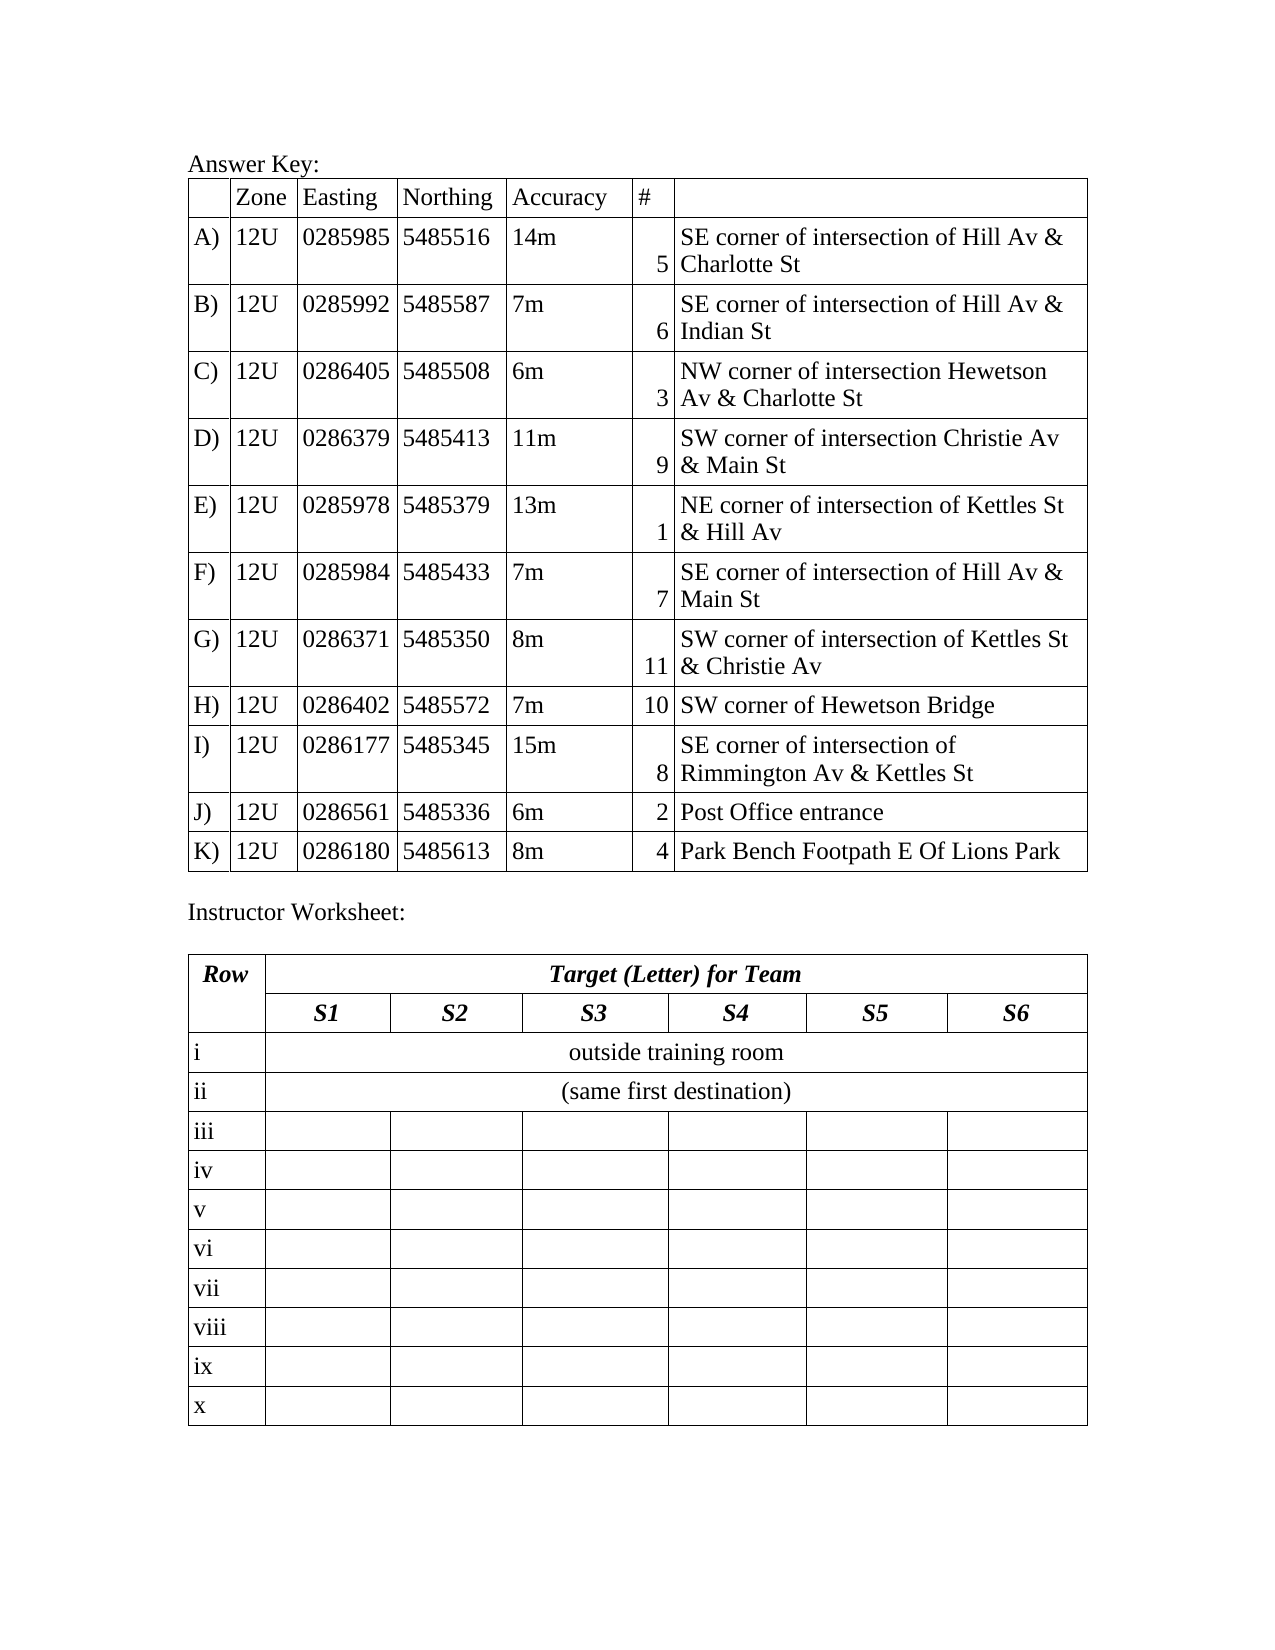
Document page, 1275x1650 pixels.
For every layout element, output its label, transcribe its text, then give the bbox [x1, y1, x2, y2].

table_cell [807, 1190, 947, 1229]
table_cell 4 [633, 832, 674, 871]
table_cell [669, 1190, 806, 1229]
table_cell 12U [231, 793, 297, 831]
table_cell 5485613 [398, 832, 506, 871]
table_cell 7m [507, 285, 632, 351]
table_cell 0285984 [298, 553, 397, 619]
table_cell [266, 1190, 390, 1229]
table_cell [669, 1112, 806, 1150]
table_cell Post Office entrance [675, 793, 1087, 831]
table_cell 5485587 [398, 285, 506, 351]
table_cell 7 [633, 553, 674, 619]
table_cell 0286371 [298, 620, 397, 686]
table_cell NE corner of intersection of Kettles St & Hill Av [675, 486, 1087, 552]
table_cell K) [189, 832, 229, 871]
table_cell [669, 1347, 806, 1386]
table_cell 12U [231, 285, 297, 351]
table_cell S3 [523, 994, 668, 1032]
table_cell [807, 1151, 947, 1189]
table_cell outside training room [266, 1033, 1087, 1072]
table_cell 12U [231, 832, 297, 871]
table_cell iii [189, 1112, 265, 1150]
table_cell 5485433 [398, 553, 506, 619]
table_cell SE corner of intersection of Hill Av & Indian St [675, 285, 1087, 351]
table_cell SW corner of Hewetson Bridge [675, 687, 1087, 725]
table_cell 14m [507, 218, 632, 284]
table_cell [948, 1190, 1087, 1229]
table_cell vi [189, 1230, 265, 1268]
table_cell [391, 1387, 522, 1425]
table_cell 0286405 [298, 352, 397, 418]
table_header Northing [398, 179, 506, 217]
table_cell 3 [633, 352, 674, 418]
table_cell 5485413 [398, 419, 506, 485]
table_cell [391, 1269, 522, 1307]
table_cell 12U [231, 726, 297, 792]
table_cell S5 [807, 994, 947, 1032]
table_cell [391, 1112, 522, 1150]
table_cell 0286402 [298, 687, 397, 725]
table_cell 6 [633, 285, 674, 351]
table_cell S6 [948, 994, 1087, 1032]
table_cell ix [189, 1347, 265, 1386]
table_cell 1 [633, 486, 674, 552]
table_cell [523, 1151, 668, 1189]
table_cell D) [189, 419, 229, 485]
table_header Row [189, 955, 265, 1032]
table_cell (same first destination) [266, 1073, 1087, 1111]
table_header Accuracy [507, 179, 632, 217]
text Instructor Worksheet: [187, 898, 1087, 926]
table_cell SW corner of intersection Christie Av & Main St [675, 419, 1087, 485]
table_cell 12U [231, 553, 297, 619]
table_cell [948, 1347, 1087, 1386]
table_cell 12U [231, 486, 297, 552]
table_cell 7m [507, 553, 632, 619]
table_cell 9 [633, 419, 674, 485]
table_cell [266, 1269, 390, 1307]
table_header Easting [298, 179, 397, 217]
table_cell 8m [507, 832, 632, 871]
table_cell 6m [507, 793, 632, 831]
table_cell SW corner of intersection of Kettles St & Christie Av [675, 620, 1087, 686]
table_cell [391, 1190, 522, 1229]
table_cell 11 [633, 620, 674, 686]
table_cell [523, 1387, 668, 1425]
table_cell [807, 1269, 947, 1307]
table_cell [266, 1112, 390, 1150]
table_cell 12U [231, 218, 297, 284]
table_cell 13m [507, 486, 632, 552]
table_cell S1 [266, 994, 390, 1032]
table_cell 5485572 [398, 687, 506, 725]
table_cell 12U [231, 419, 297, 485]
table_cell C) [189, 352, 229, 418]
table_cell 11m [507, 419, 632, 485]
table_cell [391, 1347, 522, 1386]
table_cell 0285985 [298, 218, 397, 284]
table_header [189, 179, 229, 217]
table_cell SE corner of intersection of Hill Av & Main St [675, 553, 1087, 619]
table_cell [948, 1151, 1087, 1189]
table_cell [266, 1230, 390, 1268]
table_cell i [189, 1033, 265, 1072]
table_cell [948, 1112, 1087, 1150]
table_cell G) [189, 620, 229, 686]
table_cell 5 [633, 218, 674, 284]
table_cell 5485508 [398, 352, 506, 418]
table_cell [669, 1269, 806, 1307]
table_cell 6m [507, 352, 632, 418]
table_cell ii [189, 1073, 265, 1111]
table_cell 5485345 [398, 726, 506, 792]
table_cell 12U [231, 352, 297, 418]
table_cell [391, 1230, 522, 1268]
table_header # [633, 179, 674, 217]
table_cell [523, 1308, 668, 1346]
table_cell 12U [231, 620, 297, 686]
table_cell [948, 1269, 1087, 1307]
table_cell [523, 1112, 668, 1150]
table_cell [948, 1230, 1087, 1268]
table_cell [266, 1151, 390, 1189]
table_cell [266, 1308, 390, 1346]
table_cell 5485350 [398, 620, 506, 686]
table_header [675, 179, 1087, 217]
table_cell 5485516 [398, 218, 506, 284]
table_cell S4 [669, 994, 806, 1032]
table_cell [807, 1308, 947, 1346]
table_cell 10 [633, 687, 674, 725]
table_cell [266, 1347, 390, 1386]
table_cell 0286379 [298, 419, 397, 485]
table_cell 0285978 [298, 486, 397, 552]
table_cell H) [189, 687, 229, 725]
table_cell 12U [231, 687, 297, 725]
table_cell 5485379 [398, 486, 506, 552]
table_cell 0285992 [298, 285, 397, 351]
table_cell B) [189, 285, 229, 351]
table_cell 8 [633, 726, 674, 792]
table_cell iv [189, 1151, 265, 1189]
table_cell SE corner of intersection of Rimmington Av & Kettles St [675, 726, 1087, 792]
table_cell [807, 1347, 947, 1386]
table_cell [948, 1308, 1087, 1346]
table_cell [948, 1387, 1087, 1425]
table_cell 15m [507, 726, 632, 792]
table_cell 0286177 [298, 726, 397, 792]
table_cell [807, 1112, 947, 1150]
table_cell NW corner of intersection Hewetson Av & Charlotte St [675, 352, 1087, 418]
table_cell F) [189, 553, 229, 619]
table_cell viii [189, 1308, 265, 1346]
table_cell 7m [507, 687, 632, 725]
text Answer Key: [187, 150, 1087, 178]
table_cell [807, 1230, 947, 1268]
table_header Zone [231, 179, 297, 217]
table_cell 0286561 [298, 793, 397, 831]
table_cell [669, 1387, 806, 1425]
table_cell [523, 1347, 668, 1386]
table_cell Park Bench Footpath E Of Lions Park [675, 832, 1087, 871]
table_cell [669, 1308, 806, 1346]
table_cell I) [189, 726, 229, 792]
table_cell [391, 1151, 522, 1189]
table_cell 2 [633, 793, 674, 831]
table_cell A) [189, 218, 229, 284]
table_cell 0286180 [298, 832, 397, 871]
table_cell [523, 1190, 668, 1229]
table_cell E) [189, 486, 229, 552]
table_cell [807, 1387, 947, 1425]
table_cell 5485336 [398, 793, 506, 831]
table_cell [391, 1308, 522, 1346]
table_cell J) [189, 793, 229, 831]
table_cell [669, 1151, 806, 1189]
table_cell SE corner of intersection of Hill Av & Charlotte St [675, 218, 1087, 284]
table_cell [266, 1387, 390, 1425]
table_cell 8m [507, 620, 632, 686]
table_cell [669, 1230, 806, 1268]
table_cell [523, 1230, 668, 1268]
table_cell v [189, 1190, 265, 1229]
table_cell x [189, 1387, 265, 1425]
table_cell [523, 1269, 668, 1307]
table_header Target (Letter) for Team [266, 955, 1087, 993]
table_cell S2 [391, 994, 522, 1032]
table_cell vii [189, 1269, 265, 1307]
